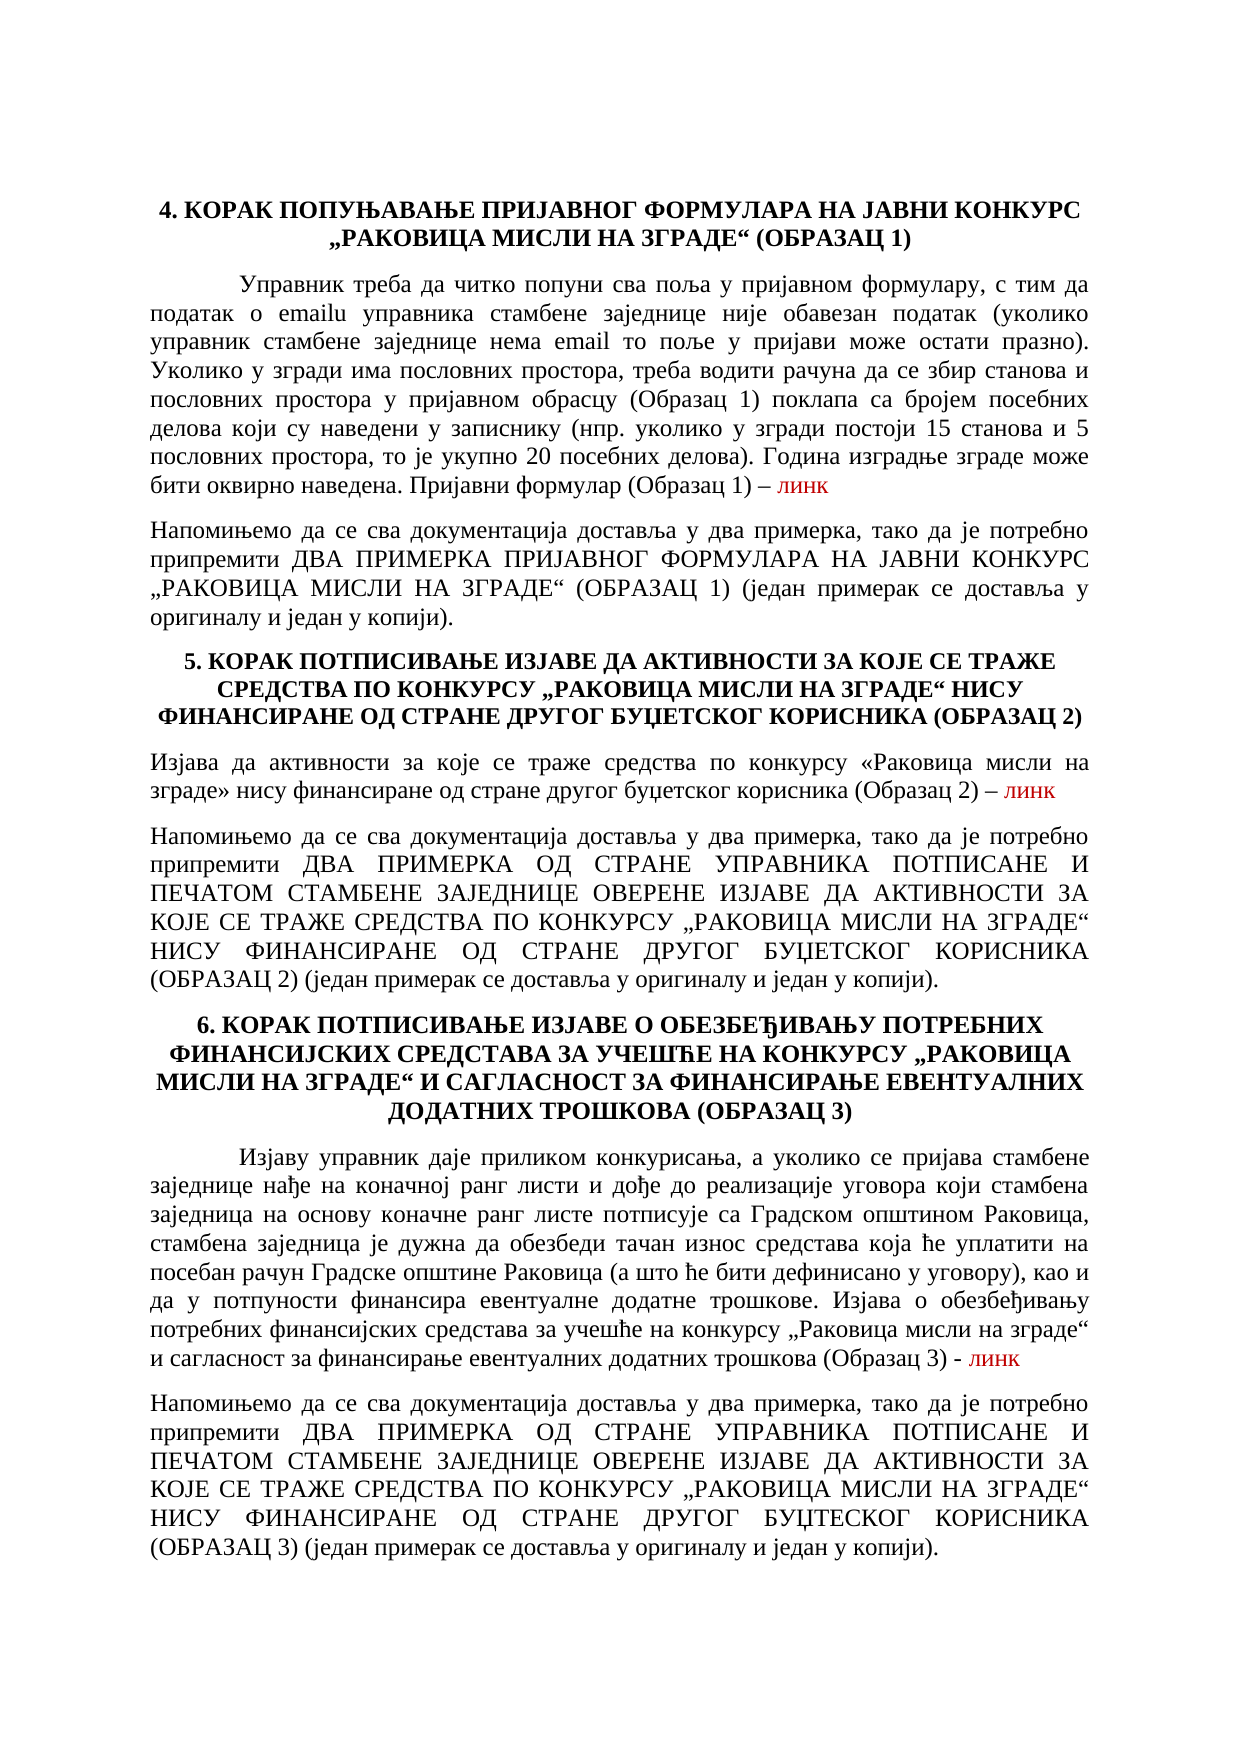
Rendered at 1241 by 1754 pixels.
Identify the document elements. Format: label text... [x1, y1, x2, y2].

text Управник треба да читко попуни сва поља у пријавном формулару, с тим да податак о emailu управника стамбене заједнице није обавезан податак (уколико управник стамбене заједнице нема email то поље у пријави може остати празно). Уколико у згради има пословних простора, треба водити рачуна да се збир станова и пословних простора у пријавном обрасцу (Образац 1) поклапа са бројем посебних делова који су наведени у записнику (нпр. уколико у згради постоји 15 станова и 5 пословних простора, то је укупно 20 посебних делова). Година изградње зграде може бити оквирно наведена. Пријавни формулар (Образац 1) – линк [150, 269, 1090, 499]
text Напомињемо да се сва документација доставља у два примерка, тако да је потребно припремити ДВА ПРИМЕРКА ОД СТРАНЕ УПРАВНИКА ПОТПИСАНЕ И ПЕЧАТОМ СТАМБЕНЕ ЗАЈЕДНИЦЕ ОВЕРЕНЕ ИЗЈАВЕ ДА АКТИВНОСТИ ЗА КОЈЕ СЕ ТРАЖЕ СРЕДСТВА ПО КОНКУРСУ „РАКОВИЦА МИСЛИ НА ЗГРАДЕ“ НИСУ ФИНАНСИРАНЕ ОД СТРАНЕ ДРУГОГ БУЏТЕСКОГ КОРИСНИКА (ОБРАЗАЦ 3) (један примерак се доставља у оригиналу и један у копији). [150, 1388, 1090, 1561]
text 4. КОРАК ПОПУЊАВАЊЕ ПРИЈАВНОГ ФОРМУЛАРА НА ЈАВНИ КОНКУРС „РАКОВИЦА МИСЛИ НА ЗГРАДЕ“ (ОБРАЗАЦ 1) [150, 195, 1090, 252]
text Напомињемо да се сва документација доставља у два примерка, тако да је потребно припремити ДВА ПРИМЕРКА ОД СТРАНЕ УПРАВНИКА ПОТПИСАНЕ И ПЕЧАТОМ СТАМБЕНЕ ЗАЈЕДНИЦЕ ОВЕРЕНЕ ИЗЈАВЕ ДА АКТИВНОСТИ ЗА КОЈЕ СЕ ТРАЖЕ СРЕДСТВА ПО КОНКУРСУ „РАКОВИЦА МИСЛИ НА ЗГРАДЕ“ НИСУ ФИНАНСИРАНЕ ОД СТРАНЕ ДРУГОГ БУЏЕТСКОГ КОРИСНИКА (ОБРАЗАЦ 2) (један примерак се доставља у оригиналу и један у копији). [150, 821, 1090, 993]
text 5. КОРАК ПОТПИСИВАЊЕ ИЗЈАВЕ ДА АКТИВНОСТИ ЗА КОЈЕ СЕ ТРАЖЕ СРЕДСТВА ПО КОНКУРСУ „РАКОВИЦА МИСЛИ НА ЗГРАДЕ“ НИСУ ФИНАНСИРАНЕ ОД СТРАНЕ ДРУГОГ БУЏЕТСКОГ КОРИСНИКА (ОБРАЗАЦ 2) [150, 647, 1090, 730]
text Изјаву управник даје приликом конкурисања, а уколико се пријава стамбене заједнице нађе на коначној ранг листи и дође до реализације уговора који стамбена заједница на основу коначне ранг листе потписује са Градском општином Раковица, стамбена заједница је дужна да обезбеди тачан износ средстава која ће уплатити на посебан рачун Градске општине Раковица (а што ће бити дефинисано у уговору), као и да у потпуности финансира евентуалне додатне трошкове. Изјава о обезбеђивању потребних финансијских средстава за учешће на конкурсу „Раковица мисли на зграде“ и сагласност за финансирање евентуалних додатних трошкова (Образац 3) - линк [150, 1142, 1090, 1372]
text Изјава да активности за које се траже средства по конкурсу «Раковица мисли на зграде» нису финансиране од стране другог буџетског корисника (Образац 2) – линк [150, 747, 1090, 804]
text Напомињемо да се сва документација доставља у два примерка, тако да је потребно припремити ДВА ПРИМЕРКА ПРИЈАВНОГ ФОРМУЛАРА НА ЈАВНИ КОНКУРС „РАКОВИЦА МИСЛИ НА ЗГРАДЕ“ (ОБРАЗАЦ 1) (један примерак се доставља у оригиналу и један у копији). [150, 516, 1090, 631]
text 6. КОРАК ПОТПИСИВАЊЕ ИЗЈАВЕ О ОБЕЗБЕЂИВАЊУ ПОТРЕБНИХ ФИНАНСИЈСКИХ СРЕДСТАВА ЗА УЧЕШЋЕ НА КОНКУРСУ „РАКОВИЦА МИСЛИ НА ЗГРАДЕ“ И САГЛАСНОСТ ЗА ФИНАНСИРАЊЕ ЕВЕНТУАЛНИХ ДОДАТНИХ ТРОШКОВА (ОБРАЗАЦ 3) [150, 1010, 1090, 1125]
